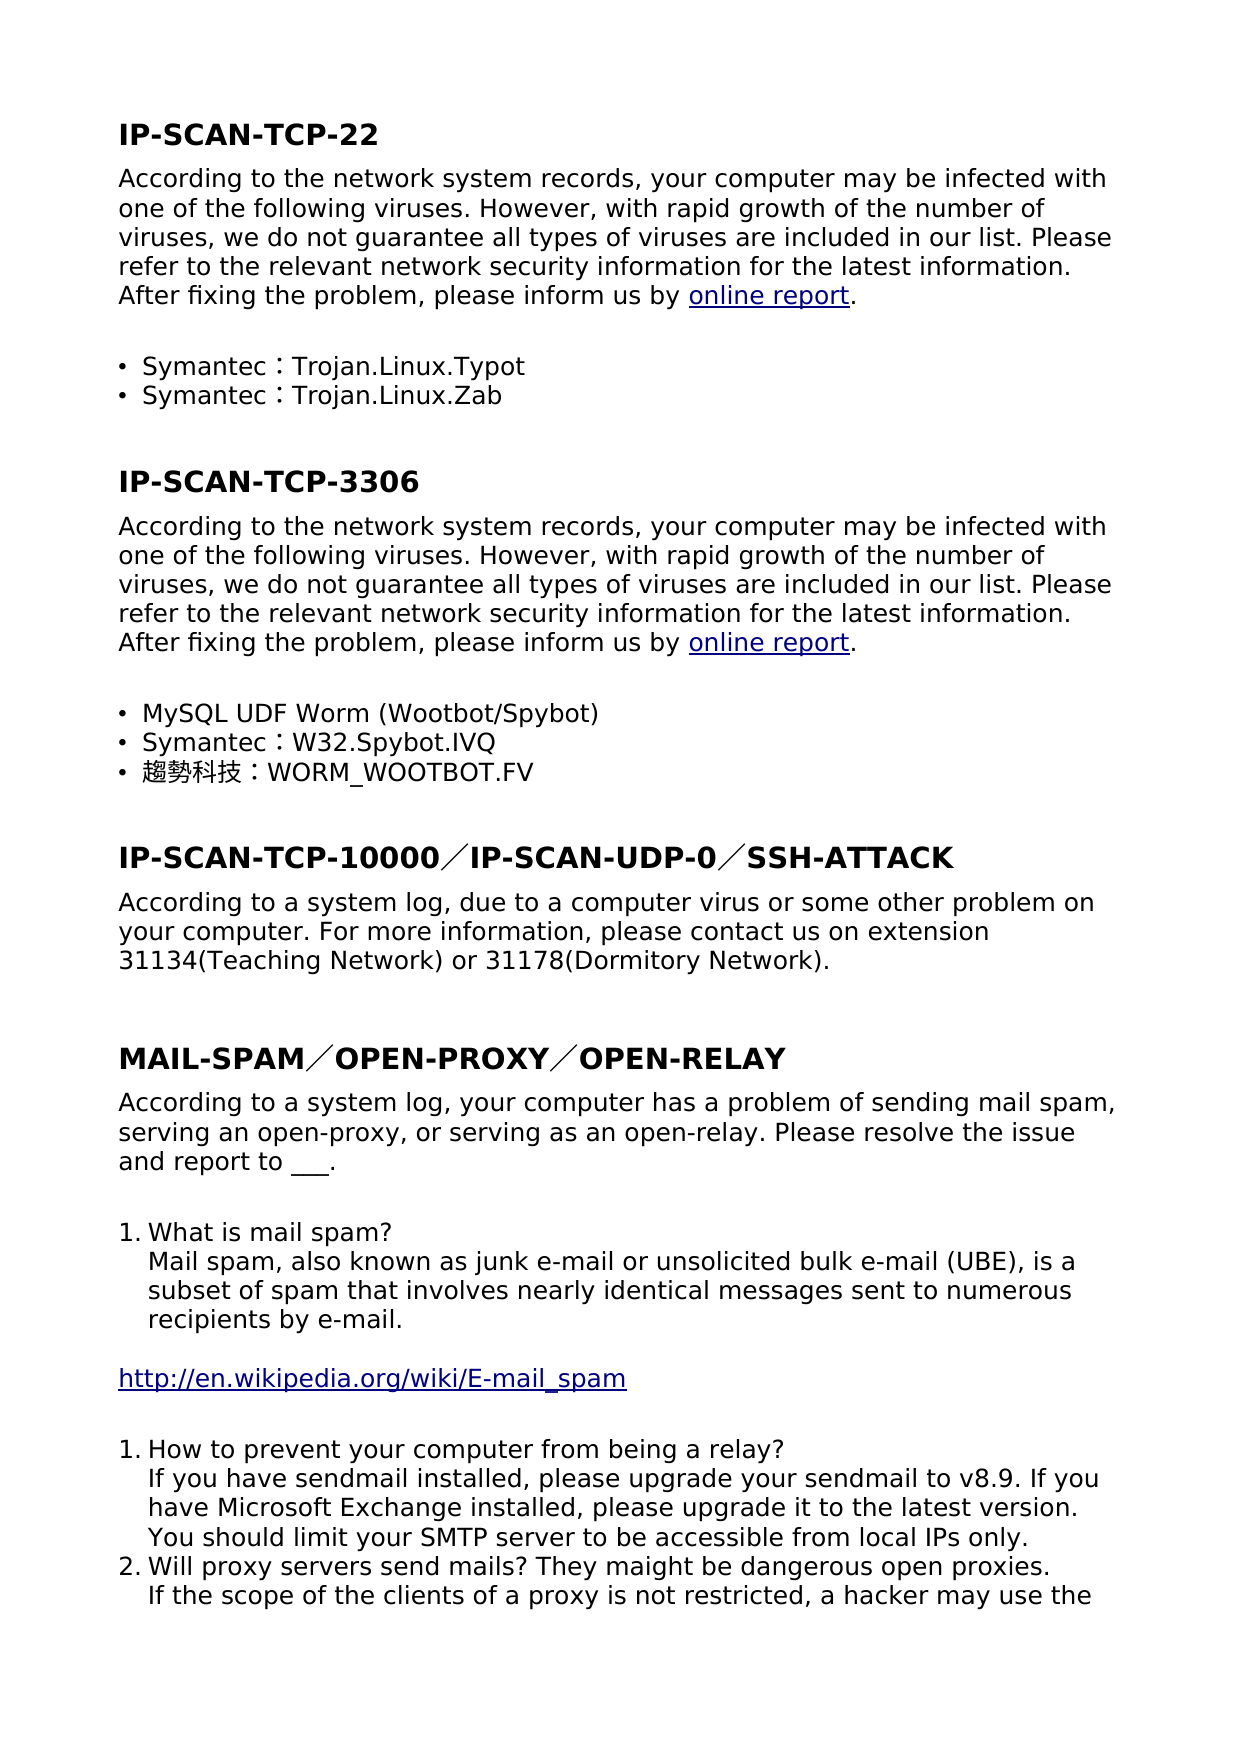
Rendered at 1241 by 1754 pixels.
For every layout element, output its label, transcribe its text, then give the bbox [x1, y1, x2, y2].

list How to prevent your computer from being a relay? If you have sendmail installed, please upgrade your sendmail to v8.9. If you have Microsoft Exchange installed, please upgrade it to the latest version. You should limit your SMTP server to be accessible from local IPs only. [118, 1435, 1122, 1552]
list Symantec：W32.Spybot.IVQ [118, 729, 1122, 758]
text According to a system log, due to a computer virus or some other problem on your computer. For more information, please contact us on extension 31134(Teaching Network) or 31178(Dormitory Network). [118, 888, 1122, 1004]
text According to the network system records, your computer may be infected with one of the following viruses. However, with rapid growth of the number of viruses, we do not guarantee all types of viruses are included in our list. Please refer to the relevant network security information for the latest information. After fixing the problem, please inform us by online report. [118, 164, 1122, 310]
text According to a system log, your computer has a problem of sending mail spam, serving an open-proxy, or serving as an open-relay. Please resolve the issue and report to ___. [118, 1088, 1122, 1176]
list 趨勢科技：WORM_WOOTBOT.FV [118, 758, 1122, 787]
list MySQL UDF Worm (Wootbot/Spybot) [118, 699, 1122, 729]
list What is mail spam? Mail spam, also known as junk e-mail or unsolicited bulk e-mail (UBE), is a subset of spam that involves nearly identical messages sent to numerous recipients by e-mail. [118, 1218, 1122, 1335]
subtitle MAIL-SPAM／OPEN-PROXY／OPEN-RELAY [118, 1042, 1122, 1076]
list Symantec：Trojan.Linux.Typot [118, 352, 1122, 382]
text According to the network system records, your computer may be infected with one of the following viruses. However, with rapid growth of the number of viruses, we do not guarantee all types of viruses are included in our list. Please refer to the relevant network security information for the latest information. After fixing the problem, please inform us by online report. [118, 512, 1122, 657]
text http://en.wikipedia.org/wiki/E-mail_spam [118, 1364, 1122, 1393]
subtitle IP-SCAN-TCP-3306 [118, 465, 1122, 499]
list Symantec：Trojan.Linux.Zab [118, 382, 1122, 411]
subtitle IP-SCAN-TCP-22 [118, 118, 1122, 152]
list Will proxy servers send mails? They maight be dangerous open proxies. If the scope of the clients of a proxy is not restricted, a hacker may use the [118, 1552, 1122, 1610]
subtitle IP-SCAN-TCP-10000／IP-SCAN-UDP-0／SSH-ATTACK [118, 841, 1122, 875]
